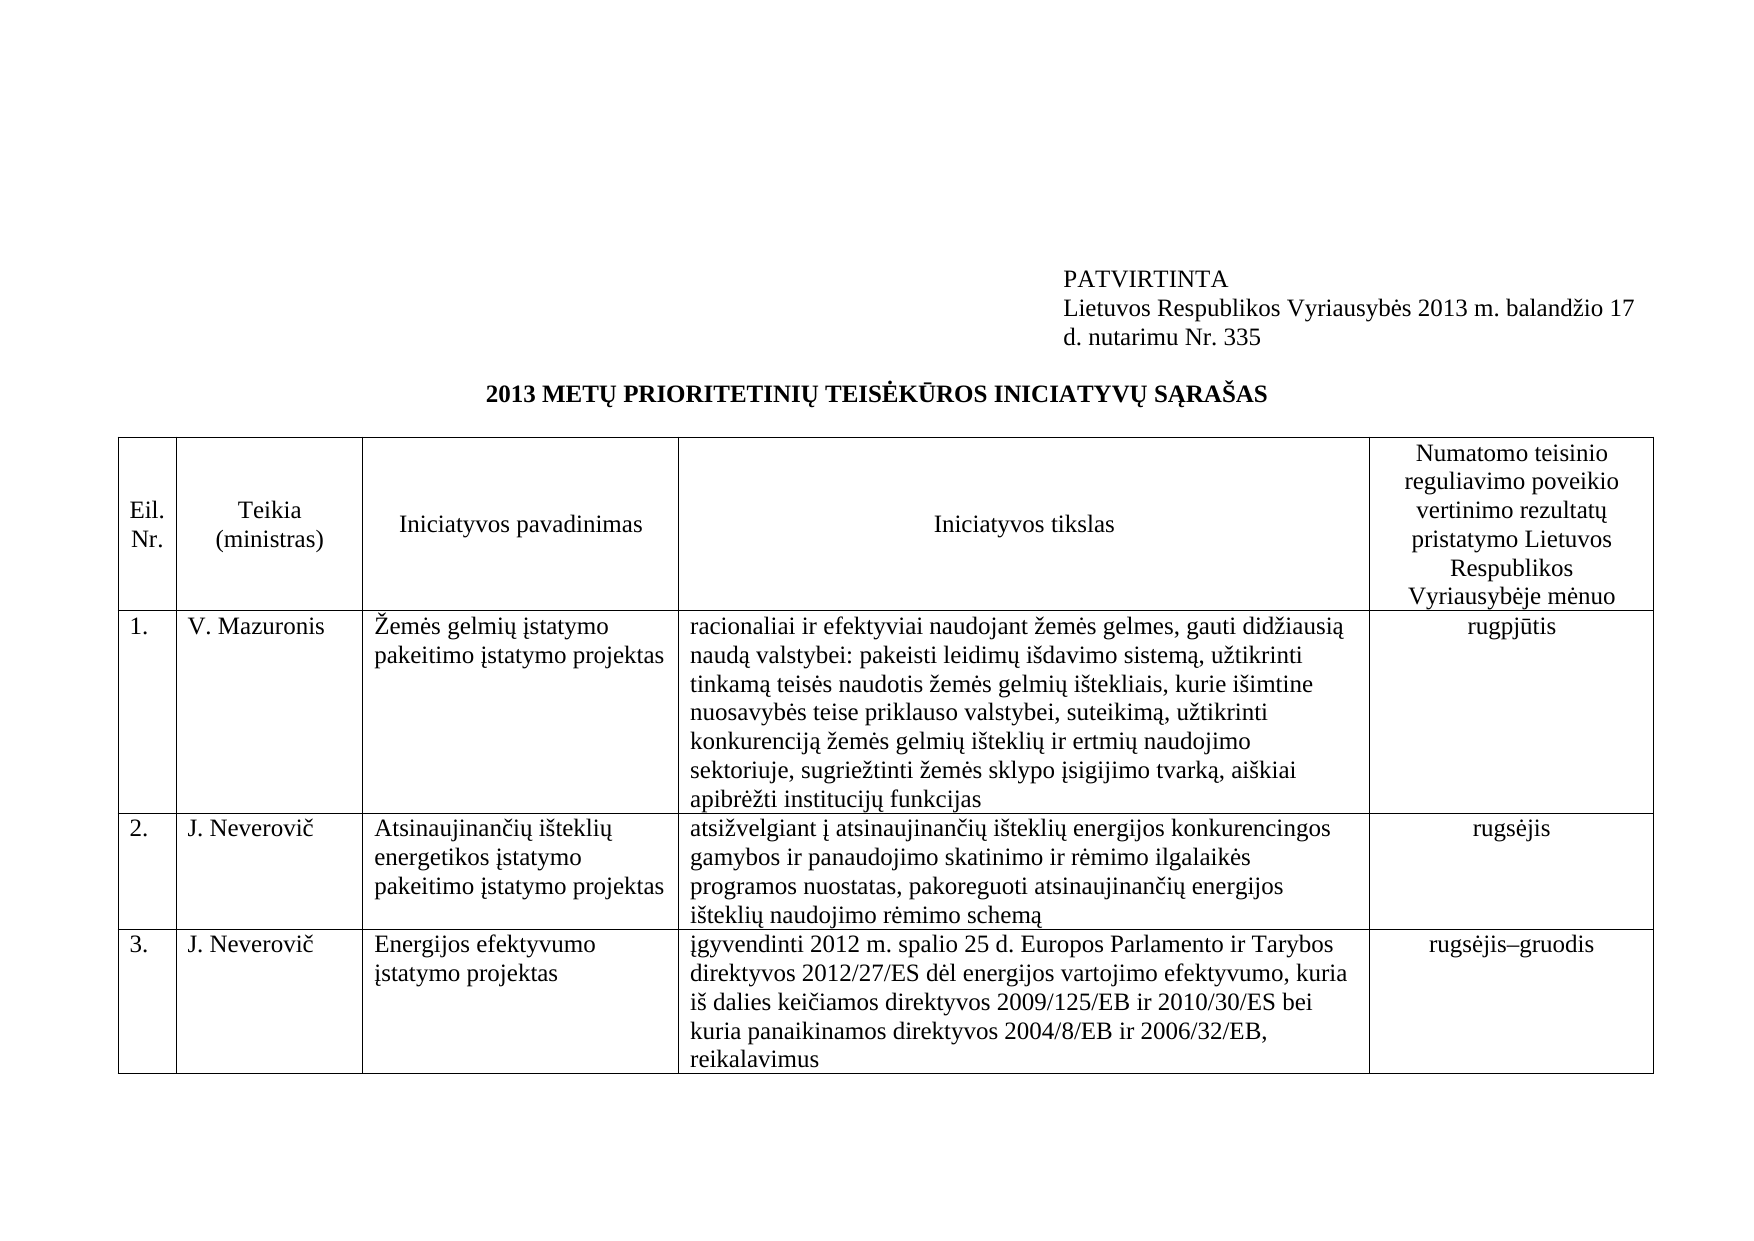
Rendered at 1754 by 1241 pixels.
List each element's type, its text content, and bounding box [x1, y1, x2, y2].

table_cell atsižvelgiant į atsinaujinančių išteklių energijos konkurencingos gamybos ir panaudojimo skatinimo ir rėmimo ilgalaikės programos nuostatas, pakoreguoti atsinaujinančių energijos išteklių naudojimo rėmimo schemą [679, 814, 1369, 928]
table_header Iniciatyvos pavadinimas [363, 438, 678, 610]
table_cell Žemės gelmių įstatymo pakeitimo įstatymo projektas [363, 611, 678, 812]
table_cell J. Neverovič [177, 930, 362, 1073]
table_cell 2. [119, 814, 176, 928]
table_cell 3. [119, 930, 176, 1073]
table_cell J. Neverovič [177, 814, 362, 928]
text 2013 METŲ PRIORITETINIŲ TEISĖKŪROS INICIATYVŲ SĄRAŠAS [118, 379, 1636, 408]
table_header Iniciatyvos tikslas [679, 438, 1369, 610]
table_cell 1. [119, 611, 176, 812]
table_cell Atsinaujinančių išteklių energetikos įstatymo pakeitimo įstatymo projektas [363, 814, 678, 928]
table_cell rugsėjis–gruodis [1370, 930, 1653, 1073]
table_header Eil. Nr. [119, 438, 176, 610]
table_cell rugsėjis [1370, 814, 1653, 928]
table_cell Energijos efektyvumo įstatymo projektas [363, 930, 678, 1073]
table_cell įgyvendinti 2012 m. spalio 25 d. Europos Parlamento ir Tarybos direktyvos 2012/27/ES dėl energijos vartojimo efektyvumo, kuria iš dalies keičiamos direktyvos 2009/125/EB ir 2010/30/ES bei kuria panaikinamos direktyvos 2004/8/EB ir 2006/32/EB, reikalavimus [679, 930, 1369, 1073]
table_cell rugpjūtis [1370, 611, 1653, 812]
table_cell V. Mazuronis [177, 611, 362, 812]
text PATVIRTINTA [1063, 264, 1636, 293]
table_header Numatomo teisinio reguliavimo poveikio vertinimo rezultatų pristatymo Lietuvos Respublikos Vyriausybėje mėnuo [1370, 438, 1653, 610]
text Lietuvos Respublikos Vyriausybės 2013 m. balandžio 17 d. nutarimu Nr. 335 [1063, 293, 1636, 350]
table_cell racionaliai ir efektyviai naudojant žemės gelmes, gauti didžiausią naudą valstybei: pakeisti leidimų išdavimo sistemą, užtikrinti tinkamą teisės naudotis žemės gelmių ištekliais, kurie išimtine nuosavybės teise priklauso valstybei, suteikimą, užtikrinti konkurenciją žemės gelmių išteklių ir ertmių naudojimo sektoriuje, sugriežtinti žemės sklypo įsigijimo tvarką, aiškiai apibrėžti institucijų funkcijas [679, 611, 1369, 812]
table_header Teikia (ministras) [177, 438, 362, 610]
